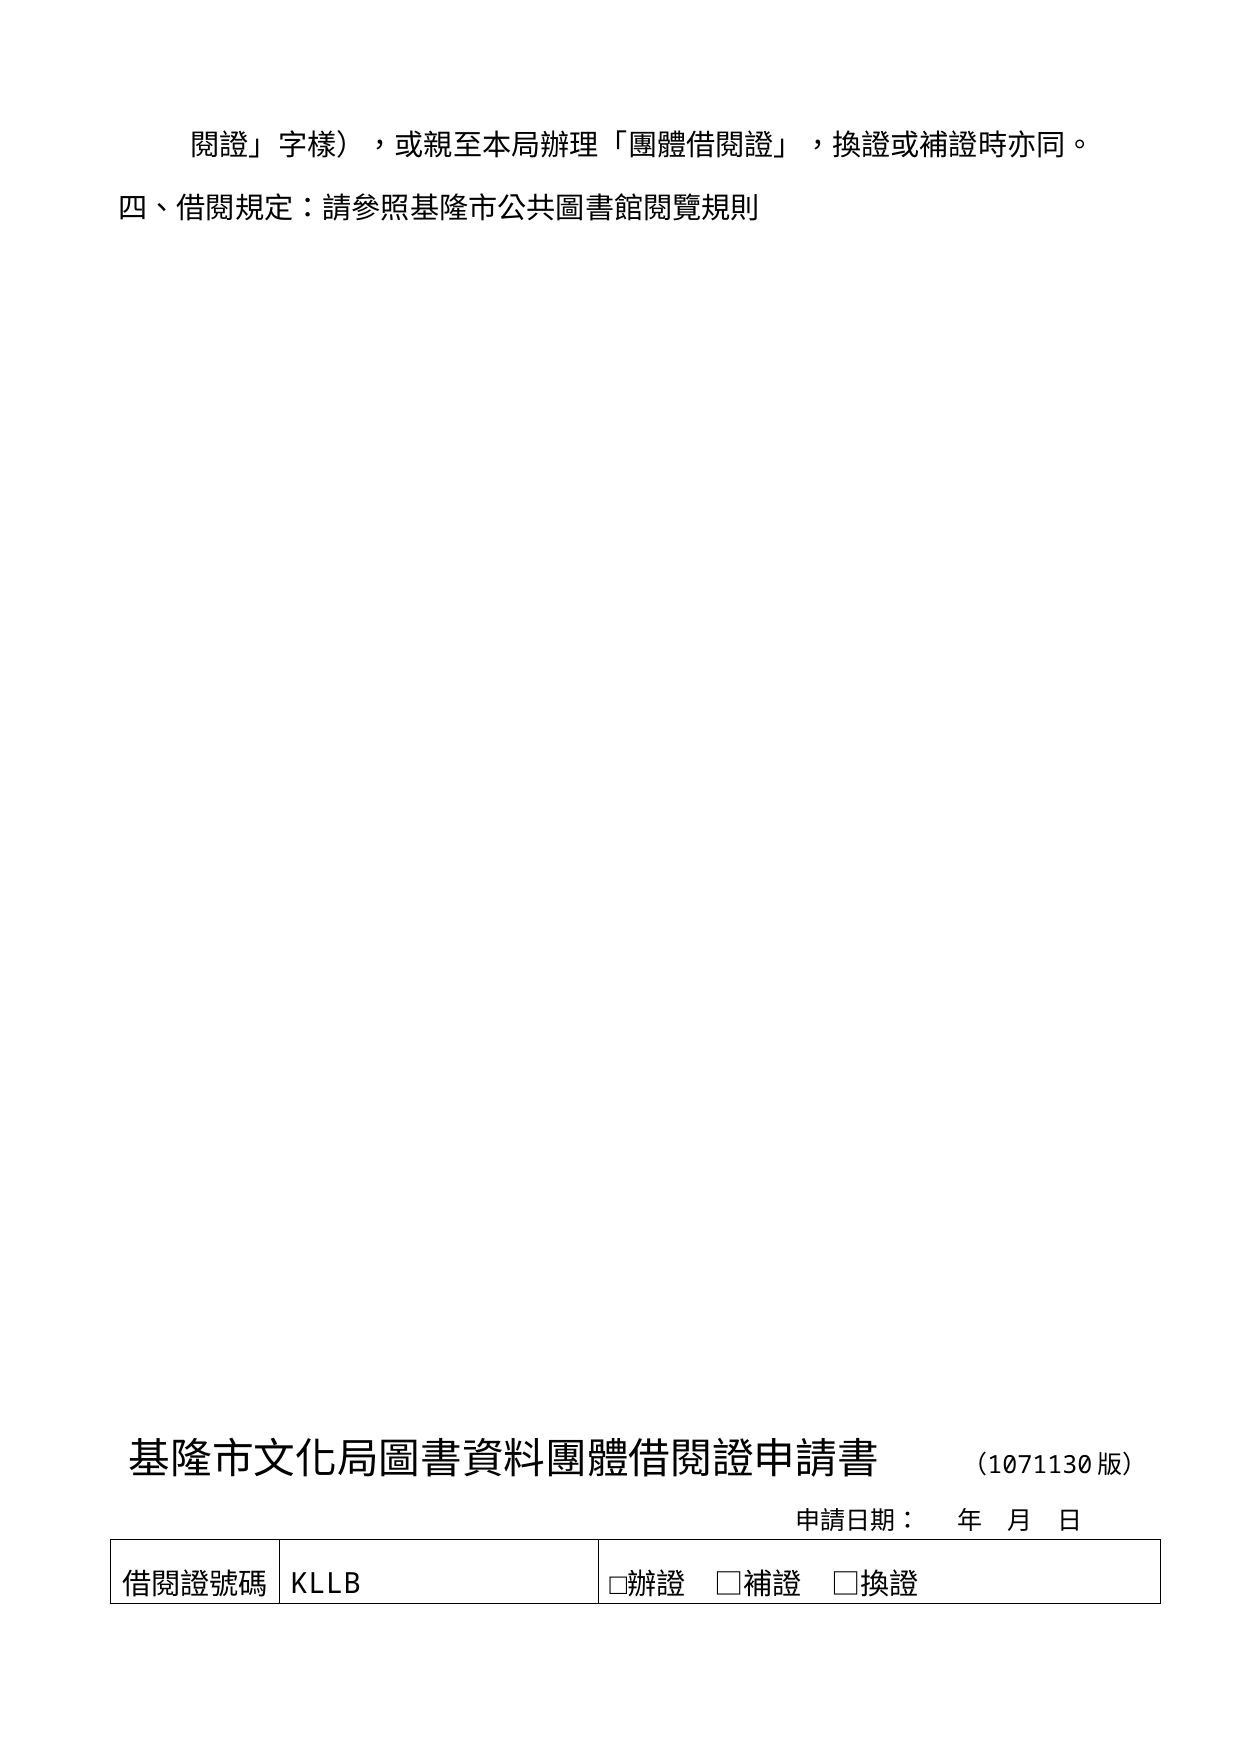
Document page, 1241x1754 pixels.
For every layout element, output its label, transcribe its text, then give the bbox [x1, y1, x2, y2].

text 基隆市文化局圖書資料團體借閱證申請書 （1071130版） [118, 1414, 1157, 1477]
table_header KLLB [280, 1540, 598, 1603]
text 四、借閱規定：請參照基隆市公共圖書館閱覽規則 [118, 164, 1157, 227]
table_header 借閱證號碼 [111, 1540, 279, 1603]
text 閱證」字樣），或親至本局辦理「團體借閱證」，換證或補證時亦同。 [120, 102, 1157, 164]
table_header □辦證 □補證 □換證 [599, 1540, 1160, 1603]
text 申請日期： 年 月 日 [118, 1477, 1082, 1539]
